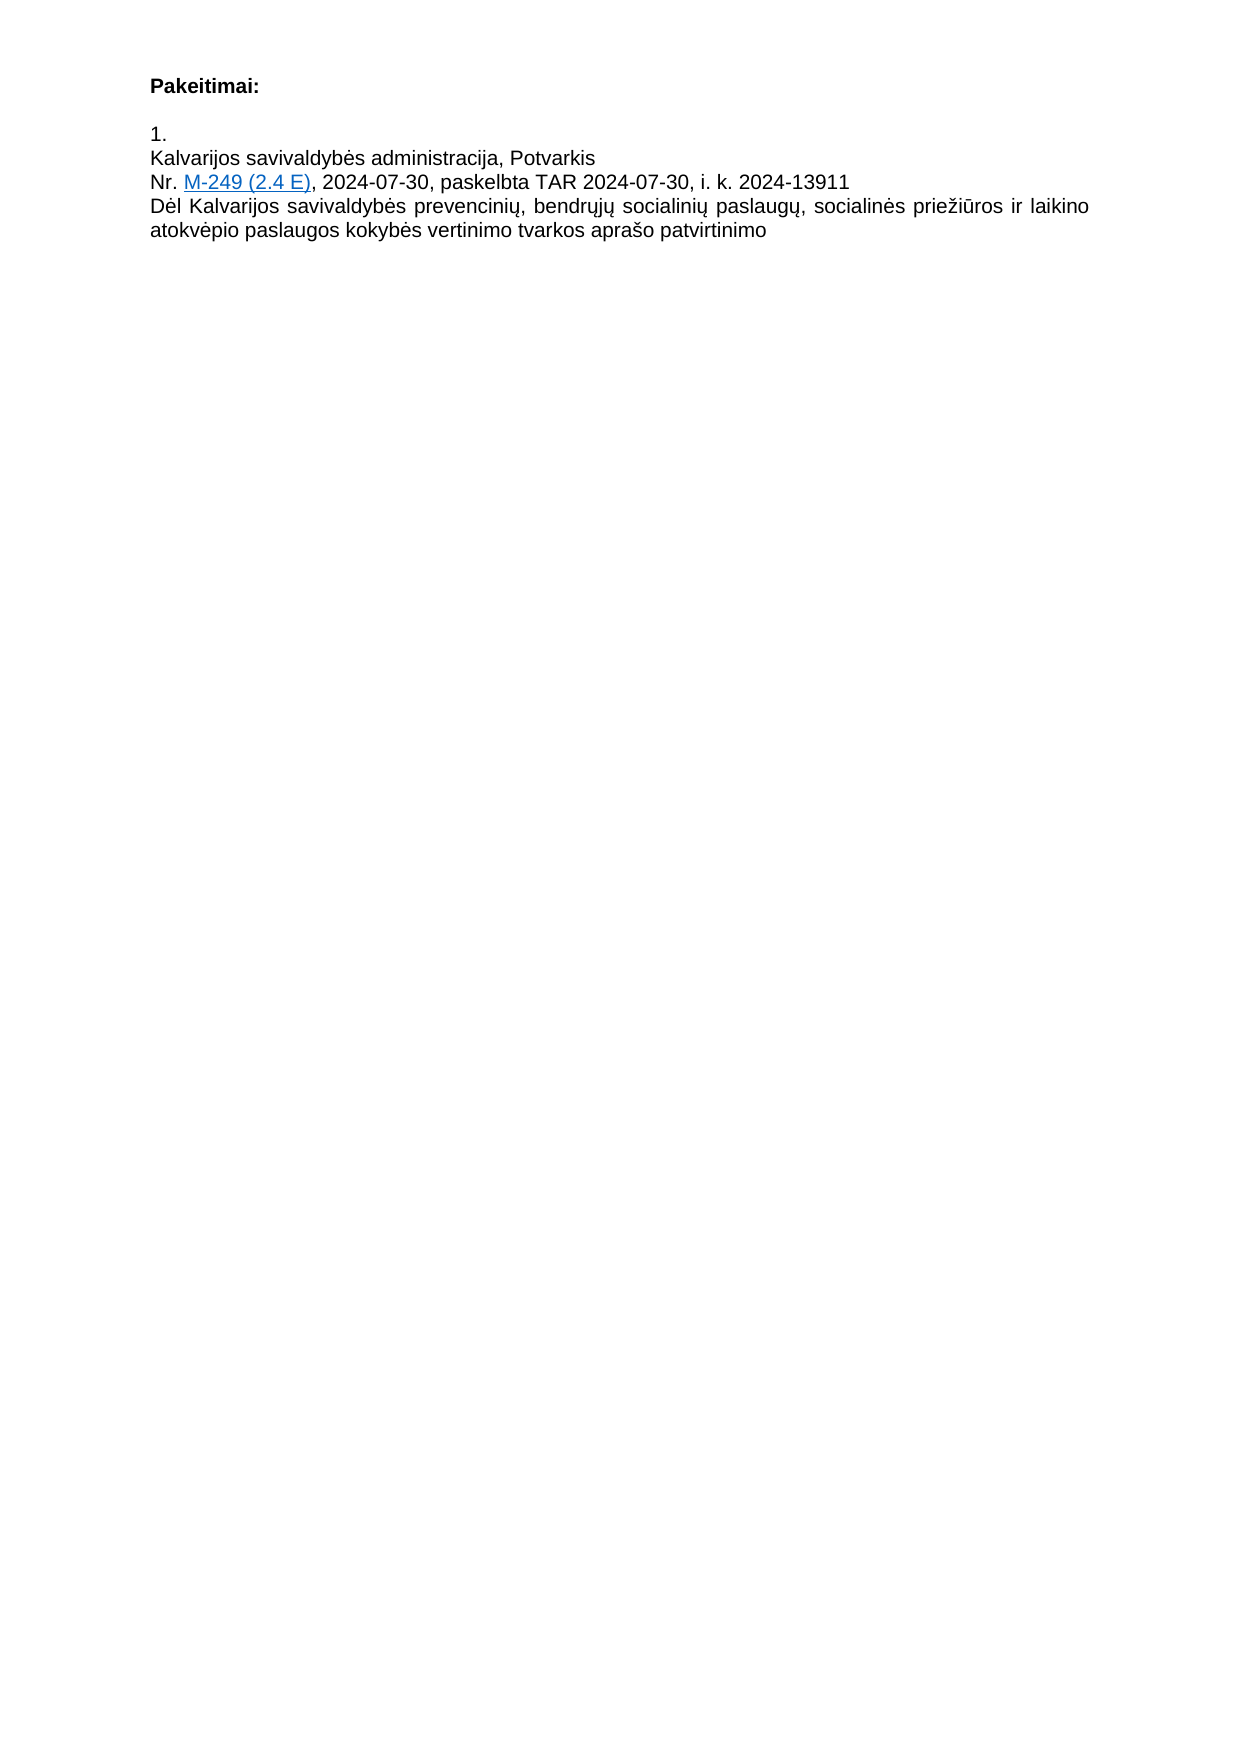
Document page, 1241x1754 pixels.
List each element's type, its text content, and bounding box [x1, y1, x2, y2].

text 1. [150, 122, 1090, 146]
text Dėl Kalvarijos savivaldybės prevencinių, bendrųjų socialinių paslaugų, socialinės priežiūros ir laikino atokvėpio paslaugos kokybės vertinimo tvarkos aprašo patvirtinimo [150, 194, 1090, 242]
text Pakeitimai: [150, 74, 1090, 98]
text Kalvarijos savivaldybės administracija, Potvarkis [150, 146, 1090, 170]
text Nr. M-249 (2.4 E), 2024-07-30, paskelbta TAR 2024-07-30, i. k. 2024-13911 [150, 170, 1090, 194]
